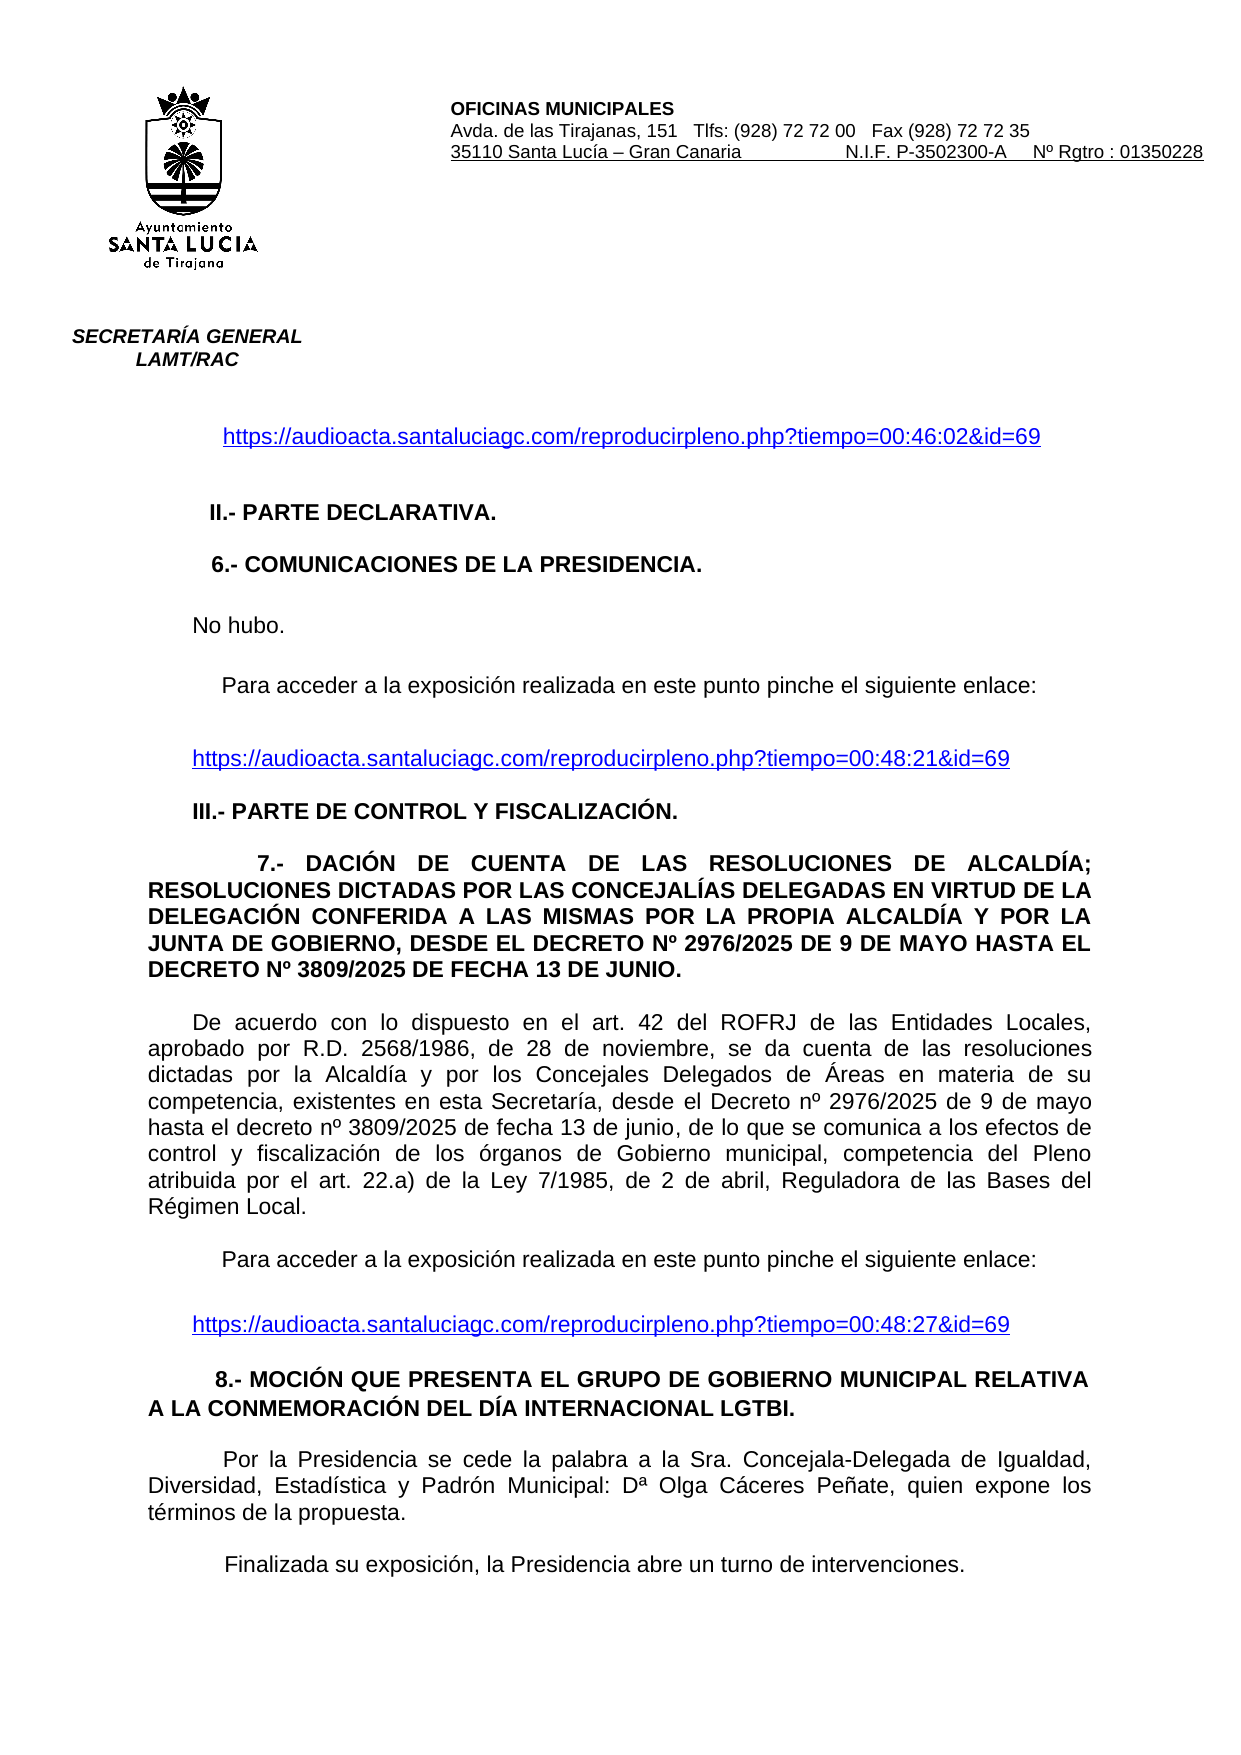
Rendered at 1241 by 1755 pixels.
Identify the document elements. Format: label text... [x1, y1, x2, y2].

text 6.- COMUNICACIONES DE LA PRESIDENCIA. [148, 551, 1093, 578]
text No hubo. [148, 612, 1093, 638]
subtitle Por la Presidencia se cede la palabra a la Sra. Concejala-Delegada de Igualdad, Diversidad, Estadística y Padrón Municipal: Dª Olga Cáceres Peñate, quien expone los términos de la propuesta. [148, 1446, 1093, 1525]
text 7.- DACIÓN DE CUENTA DE LAS RESOLUCIONES DE ALCALDÍA; RESOLUCIONES DICTADAS POR LAS CONCEJALÍAS DELEGADAS EN VIRTUD DE LA DELEGACIÓN CONFERIDA A LAS MISMAS POR LA PROPIA ALCALDÍA Y POR LA JUNTA DE GOBIERNO, DESDE EL DECRETO Nº 2976/2025 DE 9 DE MAYO HASTA EL DECRETO Nº 3809/2025 DE FECHA 13 DE JUNIO. [148, 850, 1093, 982]
text https://audioacta.santaluciagc.com/reproducirpleno.php?tiempo=00:48:21&id=69 [148, 745, 1093, 771]
text https://audioacta.santaluciagc.com/reproducirpleno.php?tiempo=00:48:27&id=69 [148, 1311, 1093, 1337]
text De acuerdo con lo dispuesto en el art. 42 del ROFRJ de las Entidades Locales, aprobado por R.D. 2568/1986, de 28 de noviembre, se da cuenta de las resoluciones dictadas por la Alcaldía y por los Concejales Delegados de Áreas en materia de su competencia, existentes en esta Secretaría, desde el Decreto nº 2976/2025 de 9 de mayo hasta el decreto nº 3809/2025 de fecha 13 de junio, de lo que se comunica a los efectos de control y fiscalización de los órganos de Gobierno municipal, competencia del Pleno atribuida por el art. 22.a) de la Ley 7/1985, de 2 de abril, Reguladora de las Bases del Régimen Local. [148, 1008, 1093, 1219]
text Para acceder a la exposición realizada en este punto pinche el siguiente enlace: [148, 1246, 1093, 1272]
text III.- PARTE DE CONTROL Y FISCALIZACIÓN. [148, 798, 1093, 824]
text Finalizada su exposición, la Presidencia abre un turno de intervenciones. [148, 1551, 1093, 1578]
text II.- PARTE DECLARATIVA. [148, 498, 1090, 525]
text Para acceder a la exposición realizada en este punto pinche el siguiente enlace: [148, 672, 1093, 698]
text https://audioacta.santaluciagc.com/reproducirpleno.php?tiempo=00:46:02&id=69 [148, 423, 1093, 449]
text 8.- MOCIÓN QUE PRESENTA EL GRUPO DE GOBIERNO MUNICIPAL RELATIVA A LA CONMEMORACIÓN DEL DÍA INTERNACIONAL LGTBI. [148, 1364, 1090, 1422]
